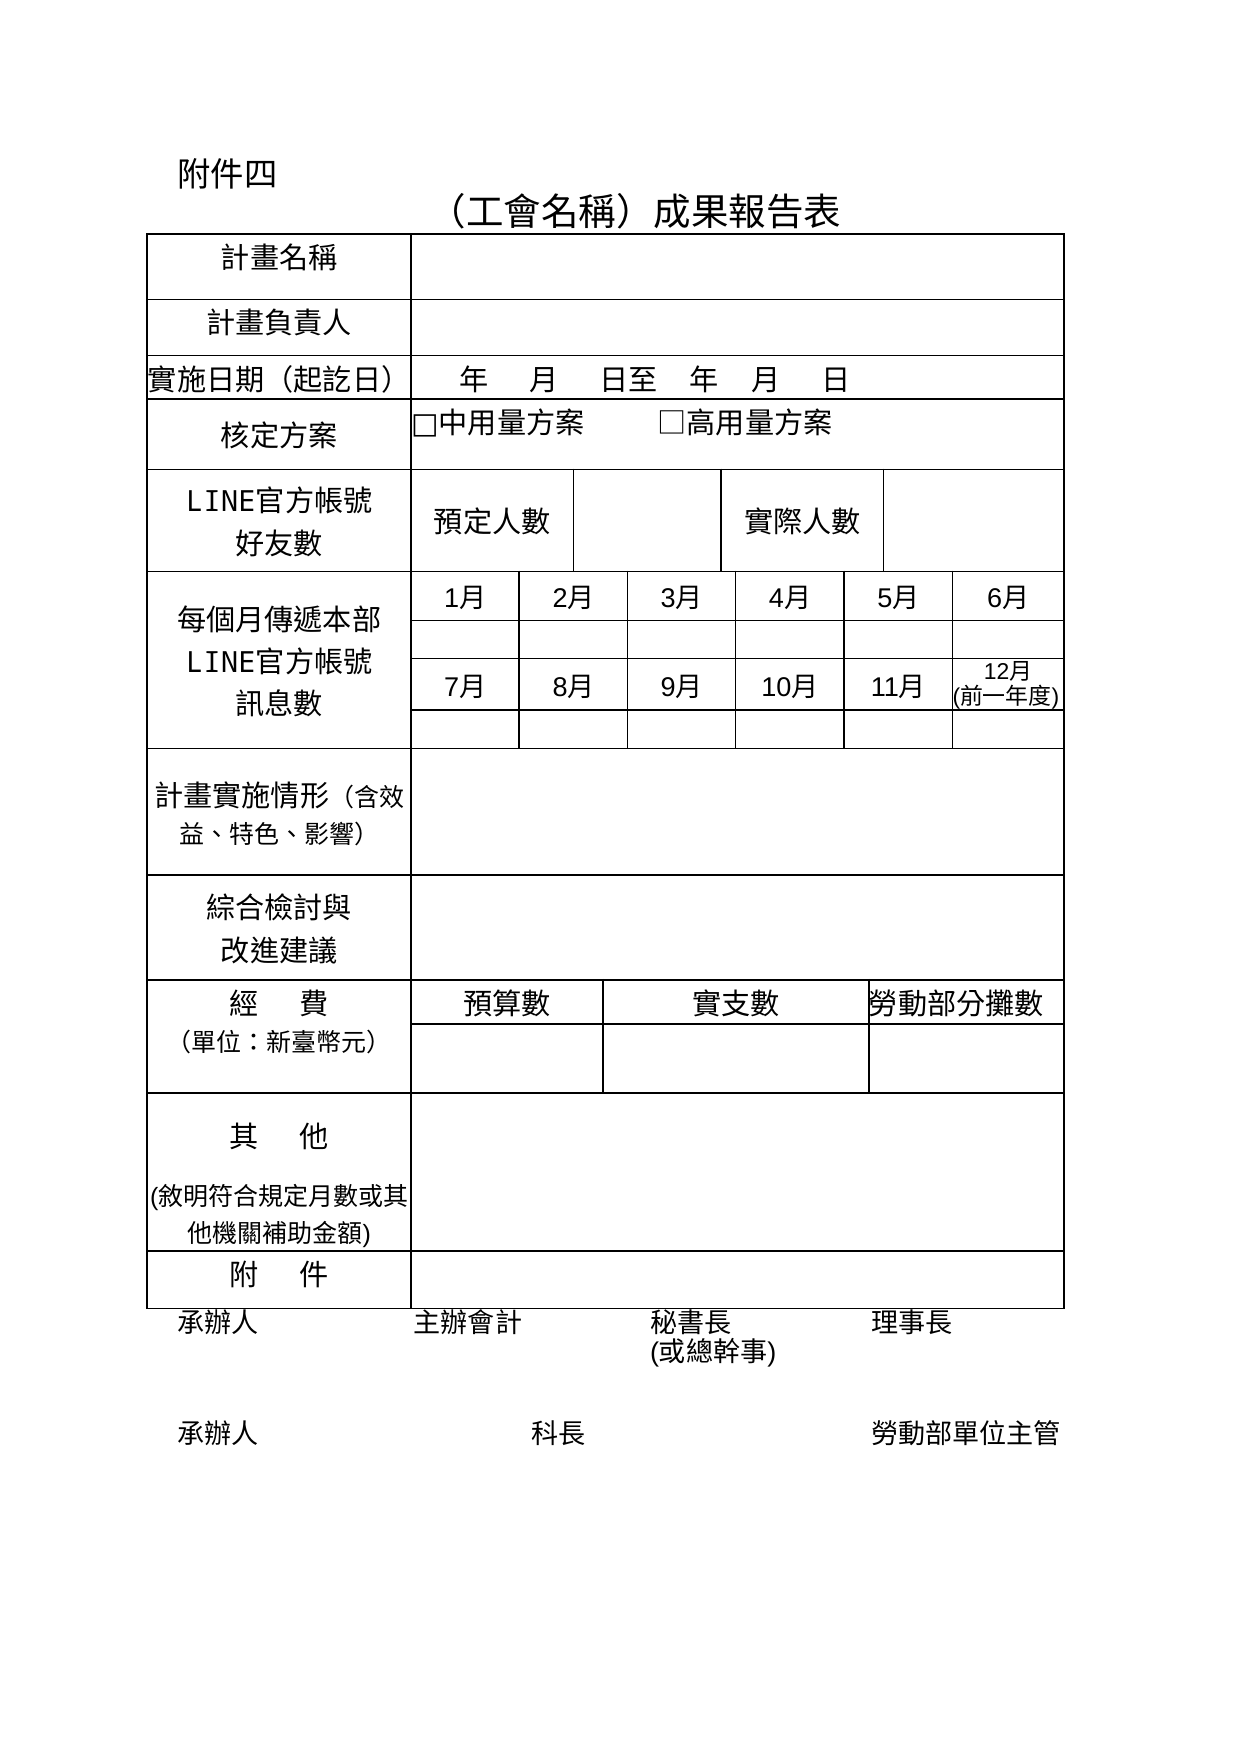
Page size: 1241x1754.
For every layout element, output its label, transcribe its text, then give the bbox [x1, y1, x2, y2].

text 附件四 [177, 148, 1092, 196]
table_cell [628, 711, 735, 747]
table_cell [736, 621, 843, 658]
table_cell 2月 [520, 572, 627, 619]
table_cell 11月 [845, 659, 952, 709]
table_header 計畫名稱 [148, 235, 410, 298]
table_cell [953, 711, 1063, 747]
table_cell 10月 [736, 659, 843, 709]
table_cell [412, 1252, 1063, 1308]
table_cell 5月 [845, 572, 952, 619]
table_cell [412, 749, 1063, 874]
table_cell [604, 1025, 868, 1092]
table_cell □中用量方案 □高用量方案 [412, 400, 1063, 468]
table_cell 4月 [736, 572, 843, 619]
table_cell [412, 1094, 1063, 1250]
table_cell [884, 470, 1063, 571]
table_cell 核定方案 [148, 400, 410, 468]
table_cell [574, 470, 720, 571]
table_cell 計畫實施情形（含效益、特色、影響） [148, 749, 410, 874]
text 承辦人 科長 勞動部單位主管 [177, 1405, 1092, 1453]
table_cell 預算數 [412, 981, 602, 1023]
table_cell LINE官方帳號 好友數 [148, 470, 410, 571]
table_cell 其 他 (敘明符合規定月數或其他機關補助金額) [148, 1094, 410, 1250]
table_cell 12月 (前一年度) [953, 659, 1063, 709]
text 承辦人 主辦會計 秘書長 理事長 [177, 1309, 1092, 1338]
table_cell 實支數 [604, 981, 868, 1023]
table_cell 經 費 （單位：新臺幣元） [148, 981, 410, 1092]
table_cell 計畫負責人 [148, 300, 410, 354]
table_cell 勞動部分攤數 [870, 981, 1063, 1023]
table_cell 每個月傳遞本部LINE官方帳號 訊息數 [148, 572, 410, 747]
table_cell [736, 711, 843, 747]
table_cell 8月 [520, 659, 627, 709]
table_cell [845, 621, 952, 658]
table_cell 6月 [953, 572, 1063, 619]
table_cell 1月 [412, 572, 518, 619]
table_cell [412, 621, 518, 658]
table_cell 實際人數 [722, 470, 883, 571]
text （工會名稱）成果報告表 [177, 196, 1092, 233]
table_cell [412, 711, 518, 747]
table_cell 9月 [628, 659, 735, 709]
table_cell 預定人數 [412, 470, 573, 571]
table_cell [412, 300, 1063, 354]
table_cell [628, 621, 735, 658]
table_cell 3月 [628, 572, 735, 619]
table_cell [520, 711, 627, 747]
table_cell 附 件 [148, 1252, 410, 1308]
table_cell [845, 711, 952, 747]
table_cell [520, 621, 627, 658]
table_cell 綜合檢討與 改進建議 [148, 876, 410, 979]
table_cell 實施日期（起訖日） [148, 356, 410, 398]
table_cell 7月 [412, 659, 518, 709]
table_cell [953, 621, 1063, 658]
table_cell [412, 876, 1063, 979]
table_header [412, 235, 1063, 298]
table_cell [412, 1025, 602, 1092]
table_cell [870, 1025, 1063, 1092]
table_cell 年 月 日至 年 月 日 [412, 356, 1063, 398]
text (或總幹事) [177, 1338, 1092, 1367]
